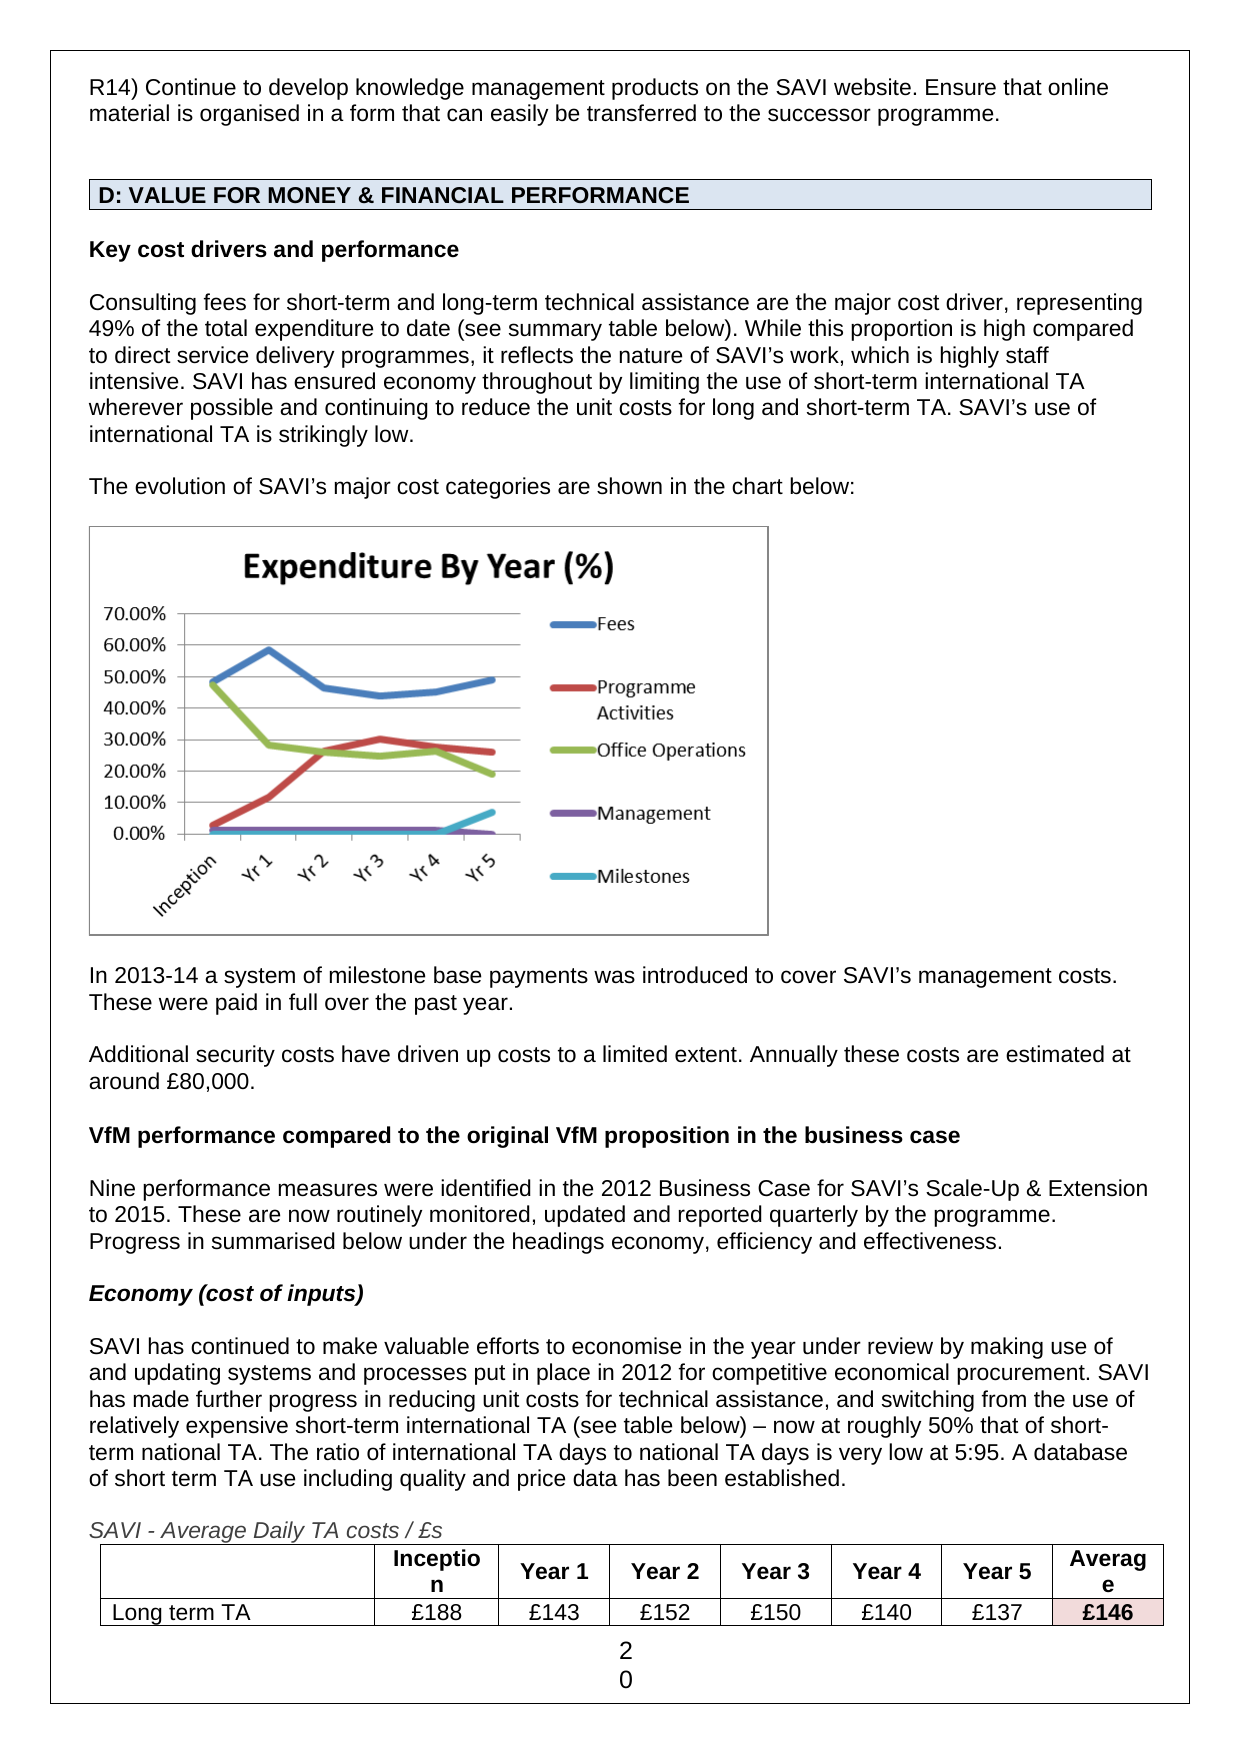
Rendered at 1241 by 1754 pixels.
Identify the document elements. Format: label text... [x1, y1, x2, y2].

text R14) Continue to develop knowledge management products on the SAVI website. Ensure that online material is organised in a form that can easily be transferred to the successor programme. [89, 74, 1152, 127]
table_cell £152 [610, 1599, 720, 1625]
table_cell £140 [832, 1599, 941, 1625]
text The evolution of SAVI’s major cost categories are shown in the chart below: [89, 473, 1152, 500]
table_cell £150 [721, 1599, 831, 1625]
table_header [101, 1545, 374, 1598]
table_cell £188 [375, 1599, 498, 1625]
table_cell £137 [942, 1599, 1052, 1625]
text Economy (cost of inputs) [89, 1280, 1152, 1307]
text Key cost drivers and performance [89, 236, 1152, 262]
table_header Average [1053, 1545, 1163, 1598]
table_header Year 4 [832, 1545, 941, 1598]
table_header Year 1 [499, 1545, 609, 1598]
table_header Year 5 [942, 1545, 1052, 1598]
text SAVI has continued to make valuable efforts to economise in the year under review by making use of and updating systems and processes put in place in 2012 for competitive economical procurement. SAVI has made further progress in reducing unit costs for technical assistance, and switching from the use of relatively expensive short-term international TA (see table below) – now at roughly 50% that of short-term national TA. The ratio of international TA days to national TA days is very low at 5:95. A database of short term TA use including quality and price data has been established. [89, 1333, 1152, 1491]
table_cell £146 [1053, 1599, 1163, 1625]
text Consulting fees for short-term and long-term technical assistance are the major cost driver, representing 49% of the total expenditure to date (see summary table below). While this proportion is high compared to direct service delivery programmes, it reflects the nature of SAVI’s work, which is highly staff intensive. SAVI has ensured economy throughout by limiting the use of short-term international TA wherever possible and continuing to reduce the unit costs for long and short-term TA. SAVI’s use of international TA is strikingly low. [89, 289, 1152, 447]
table_cell Long term TA [101, 1599, 374, 1625]
text Nine performance measures were identified in the 2012 Business Case for SAVI’s Scale-Up & Extension to 2015. These are now routinely monitored, updated and reported quarterly by the programme. Progress in summarised below under the headings economy, efficiency and effectiveness. [89, 1175, 1152, 1254]
text In 2013-14 a system of milestone base payments was introduced to cover SAVI’s management costs. These were paid in full over the past year. [89, 962, 1152, 1015]
subtitle SAVI - Average Daily TA costs / £s [89, 1517, 1152, 1544]
table_header Year 2 [610, 1545, 720, 1598]
text Additional security costs have driven up costs to a limited extent. Annually these costs are estimated at around £80,000. [89, 1041, 1152, 1094]
table_cell £143 [499, 1599, 609, 1625]
subtitle D: VALUE FOR MONEY & FINANCIAL PERFORMANCE [90, 180, 1151, 209]
table_header Inception [375, 1545, 498, 1598]
text VfM performance compared to the original VfM proposition in the business case [89, 1122, 1152, 1148]
table_header Year 3 [721, 1545, 831, 1598]
